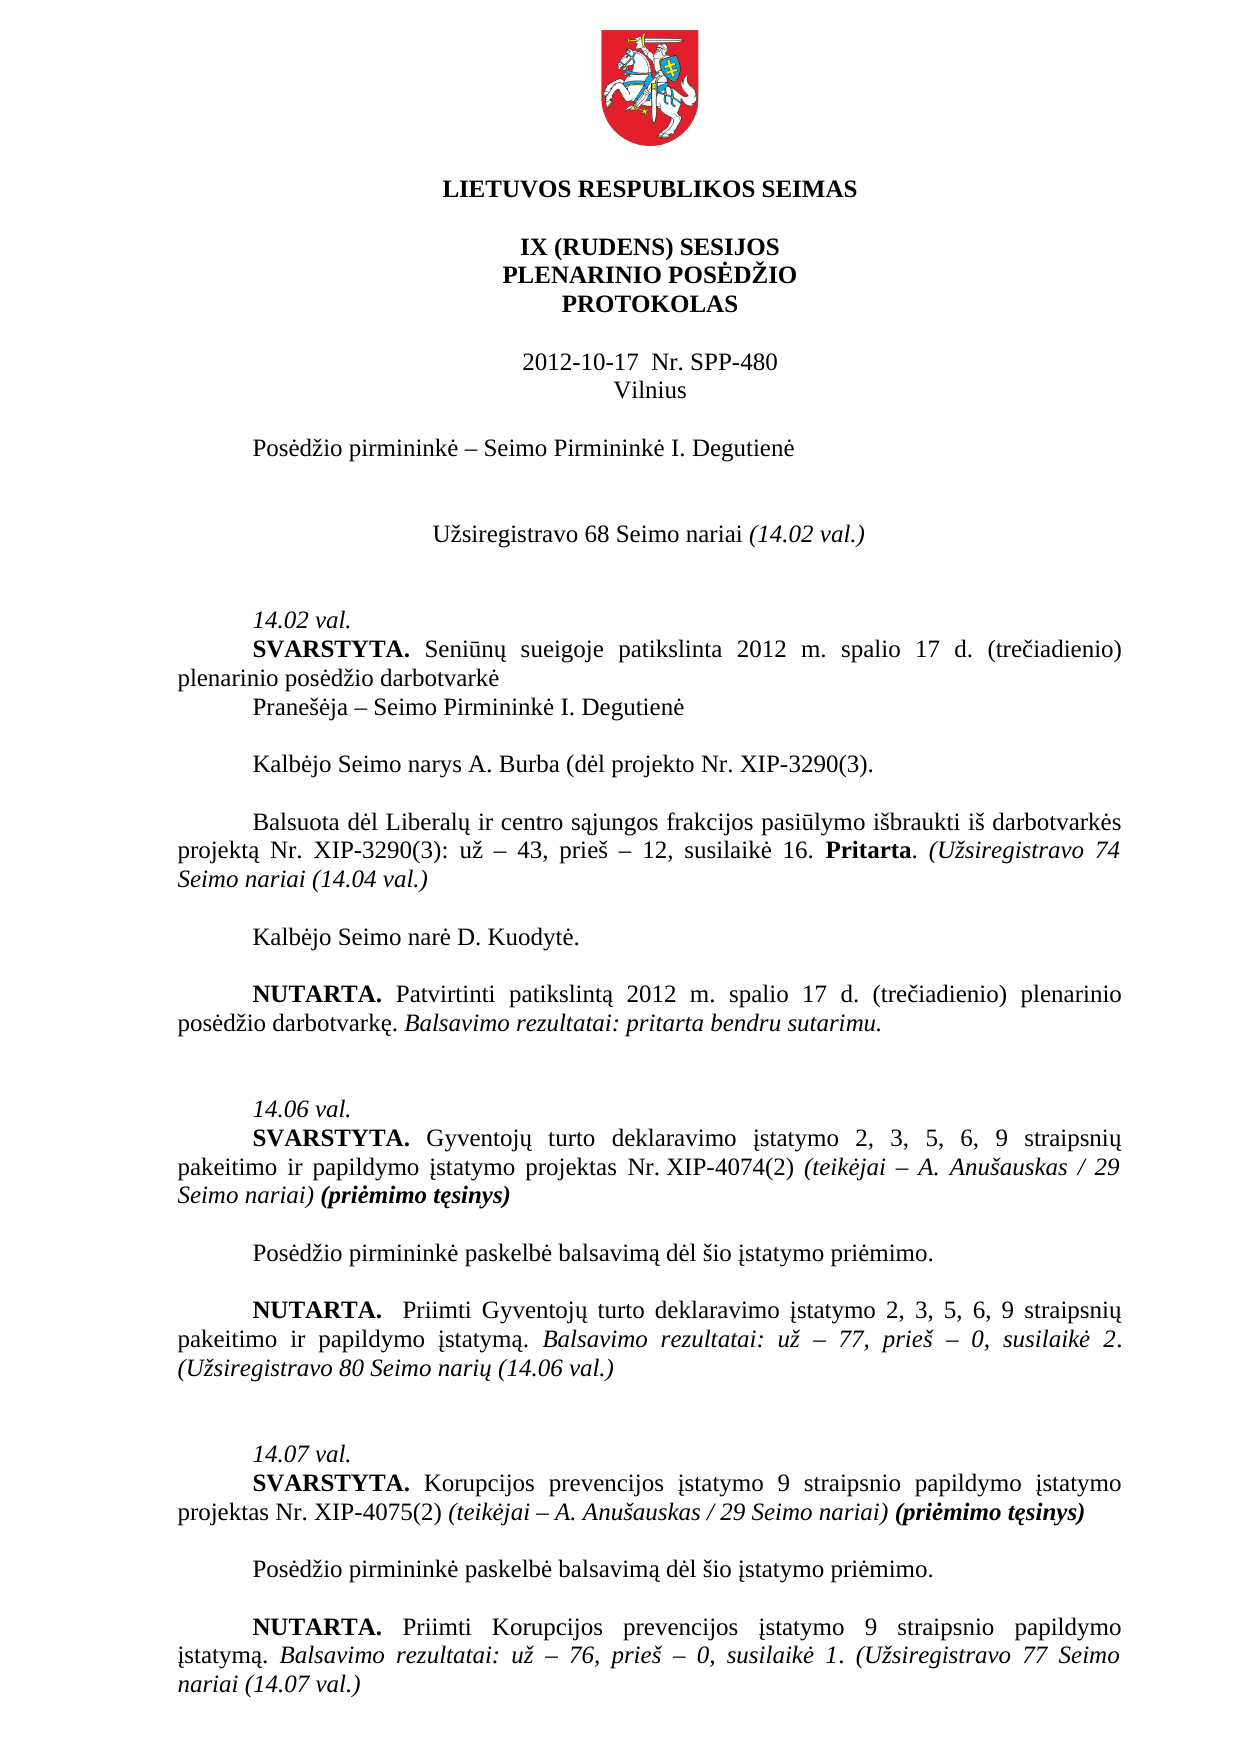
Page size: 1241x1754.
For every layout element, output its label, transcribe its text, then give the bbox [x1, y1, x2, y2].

text NUTARTA. Priimti Gyventojų turto deklaravimo įstatymo 2, 3, 5, 6, 9 straipsnių pakeitimo ir papildymo įstatymą. Balsavimo rezultatai: už – 77, prieš – 0, susilaikė 2. (Užsiregistravo 80 Seimo narių (14.06 val.) [177, 1295, 1122, 1382]
text Kalbėjo Seimo narė D. Kuodytė. [177, 922, 1122, 950]
text LIETUVOS RESPUBLIKOS SEIMAS [177, 174, 1122, 203]
text PLENARINIO POSĖDŽIO [177, 260, 1122, 289]
text 14.07 val. [177, 1439, 1122, 1468]
text SVARSTYTA. Gyventojų turto deklaravimo įstatymo 2, 3, 5, 6, 9 straipsnių pakeitimo ir papildymo įstatymo projektas Nr. XIP-4074(2) (teikėjai – A. Anušauskas / 29 Seimo nariai) (priėmimo tęsinys) [177, 1123, 1122, 1209]
text Balsuota dėl Liberalų ir centro sąjungos frakcijos pasiūlymo išbraukti iš darbotvarkės projektą Nr. XIP-3290(3): už – 43, prieš – 12, susilaikė 16. Pritarta. (Užsiregistravo 74 Seimo nariai (14.04 val.) [177, 807, 1122, 893]
text SVARSTYTA. Korupcijos prevencijos įstatymo 9 straipsnio papildymo įstatymo projektas Nr. XIP-4075(2) (teikėjai – A. Anušauskas / 29 Seimo nariai) (priėmimo tęsinys) [177, 1468, 1122, 1525]
text Vilnius [177, 375, 1122, 404]
text 2012-10-17 Nr. SPP-480 [177, 347, 1122, 375]
text NUTARTA. Priimti Korupcijos prevencijos įstatymo 9 straipsnio papildymo įstatymą. Balsavimo rezultatai: už – 76, prieš – 0, susilaikė 1. (Užsiregistravo 77 Seimo nariai (14.07 val.) [177, 1612, 1122, 1698]
text PROTOKOLAS [177, 289, 1122, 318]
text 14.06 val. [177, 1094, 1122, 1123]
text Kalbėjo Seimo narys A. Burba (dėl projekto Nr. XIP-3290(3). [177, 749, 1122, 778]
text 14.02 val. [177, 605, 1122, 634]
text Posėdžio pirmininkė paskelbė balsavimą dėl šio įstatymo priėmimo. [177, 1238, 1122, 1267]
text Posėdžio pirmininkė – Seimo Pirmininkė I. Degutienė [177, 433, 1122, 462]
text Užsiregistravo 68 Seimo nariai (14.02 val.) [177, 519, 1122, 548]
text SVARSTYTA. Seniūnų sueigoje patikslinta 2012 m. spalio 17 d. (trečiadienio) plenarinio posėdžio darbotvarkė [177, 634, 1122, 692]
text Posėdžio pirmininkė paskelbė balsavimą dėl šio įstatymo priėmimo. [177, 1554, 1122, 1583]
text IX (RUDENS) SESIJOS [177, 232, 1122, 260]
text Pranešėja – Seimo Pirmininkė I. Degutienė [177, 692, 1122, 720]
text NUTARTA. Patvirtinti patikslintą 2012 m. spalio 17 d. (trečiadienio) plenarinio posėdžio darbotvarkę. Balsavimo rezultatai: pritarta bendru sutarimu. [177, 979, 1122, 1037]
